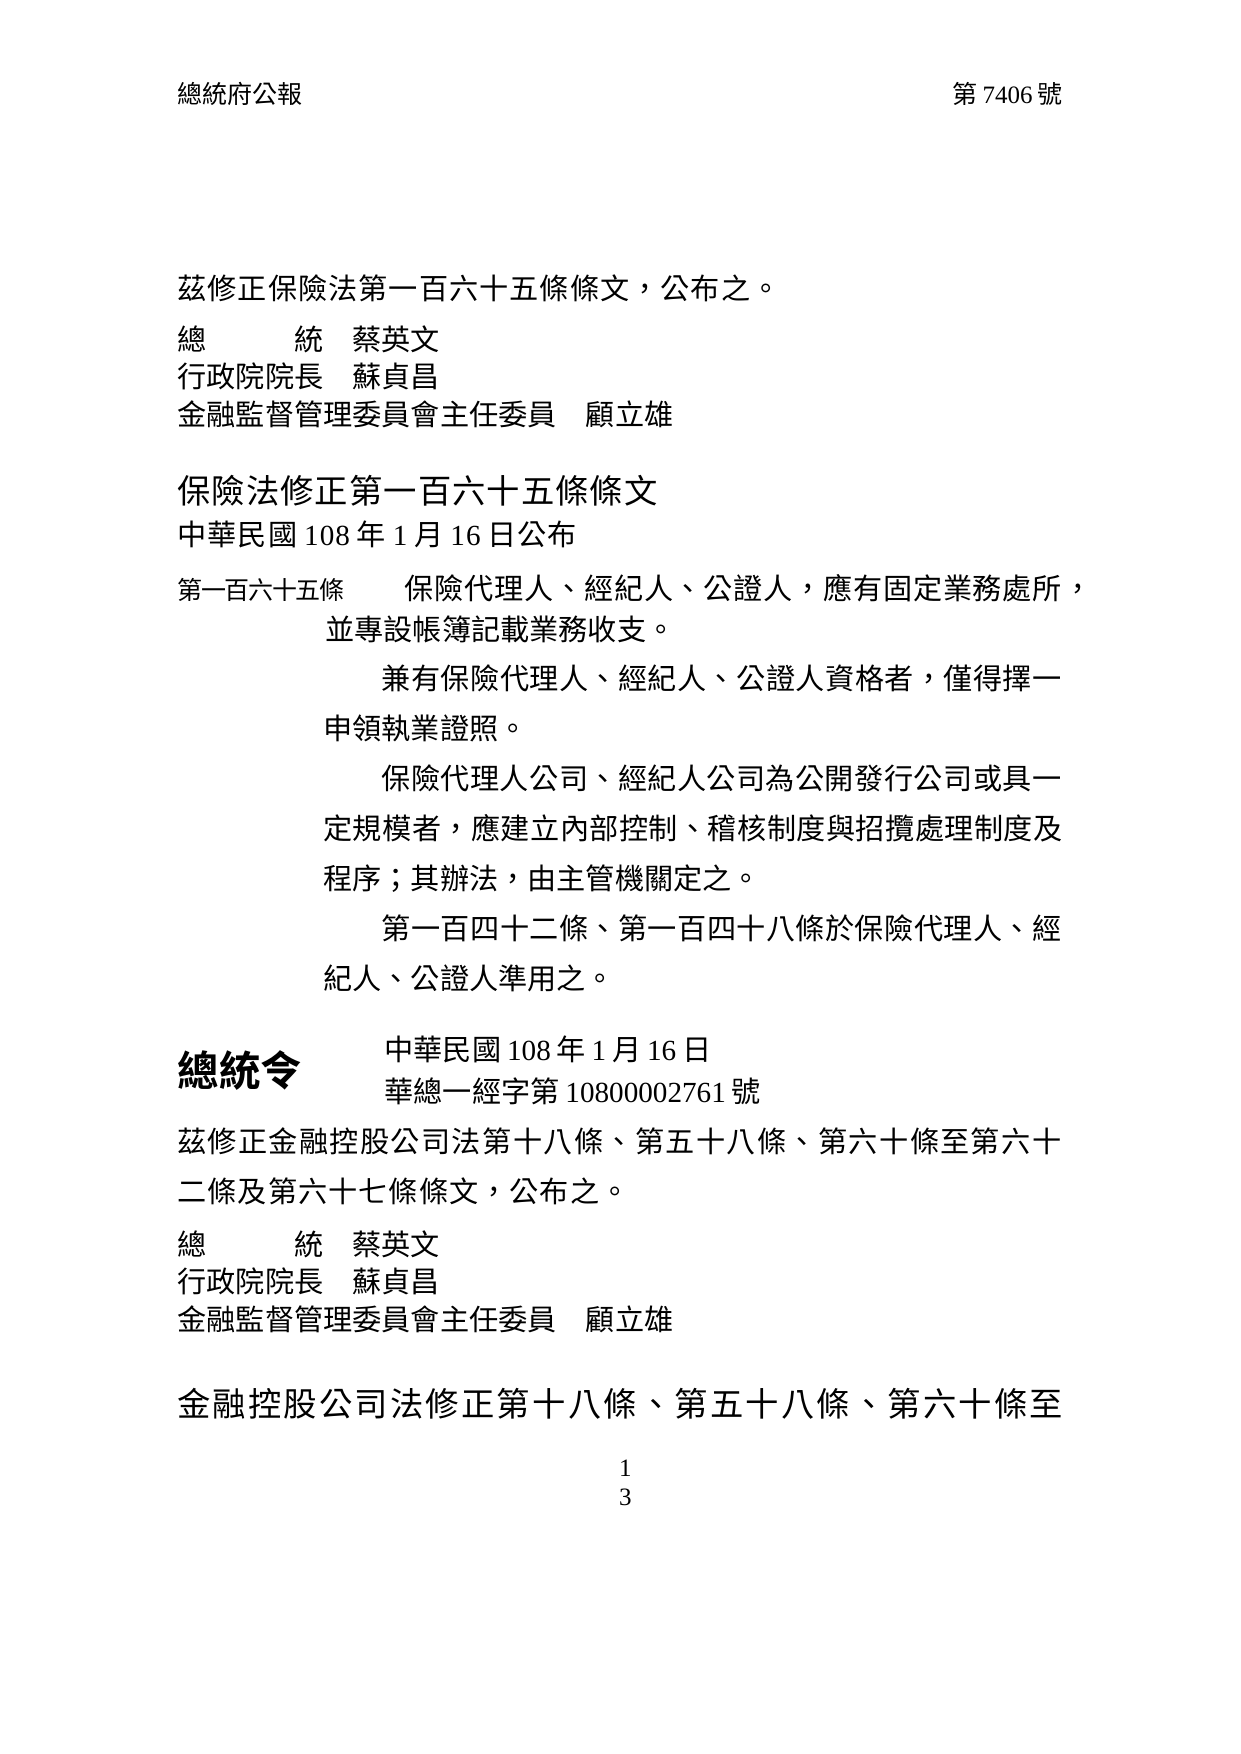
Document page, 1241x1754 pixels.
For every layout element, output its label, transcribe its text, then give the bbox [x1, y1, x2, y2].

text 保險法修正第一百六十五條條文 [177, 470, 1063, 512]
text 金融控股公司法修正第十八條、第五十八條、第六十條至 [177, 1375, 1063, 1426]
text 茲修正保險法第一百六十五條條文，公布之。 [177, 266, 1063, 307]
text 行政院院長 蘇貞昌 [177, 357, 1063, 395]
text 金融監督管理委員會主任委員 顧立雄 [177, 395, 1063, 432]
text 茲修正金融控股公司法第十八條、第五十八條、第六十條至第六十二條及第六十七條條文，公布之。 [177, 1113, 1063, 1213]
text 行政院院長 蘇貞昌 [177, 1263, 1063, 1300]
text 總 統 蔡英文 [177, 1225, 1063, 1263]
text 中華民國108年1月16日公布 [177, 512, 1063, 553]
text 兼有保險代理人、經紀人、公證人資格者，僅得擇一申領執業證照。 [323, 649, 1063, 749]
text 金融監督管理委員會主任委員 顧立雄 [177, 1300, 1063, 1338]
text 保險代理人公司、經紀人公司為公開發行公司或具一定規模者，應建立內部控制、稽核制度與招攬處理制度及程序；其辦法，由主管機關定之。 [323, 749, 1063, 899]
table_header 總統令 [174, 1024, 381, 1113]
table_header 中華民國108年1月16日 華總一經字第10800002761號 [381, 1024, 877, 1113]
text 第一百四十二條、第一百四十八條於保險代理人、經紀人、公證人準用之。 [323, 899, 1063, 999]
text 總 統 蔡英文 [177, 320, 1063, 357]
text 第一百六十五條 保險代理人、經紀人、公證人，應有固定業務處所，並專設帳簿記載業務收支。 [177, 566, 1063, 649]
